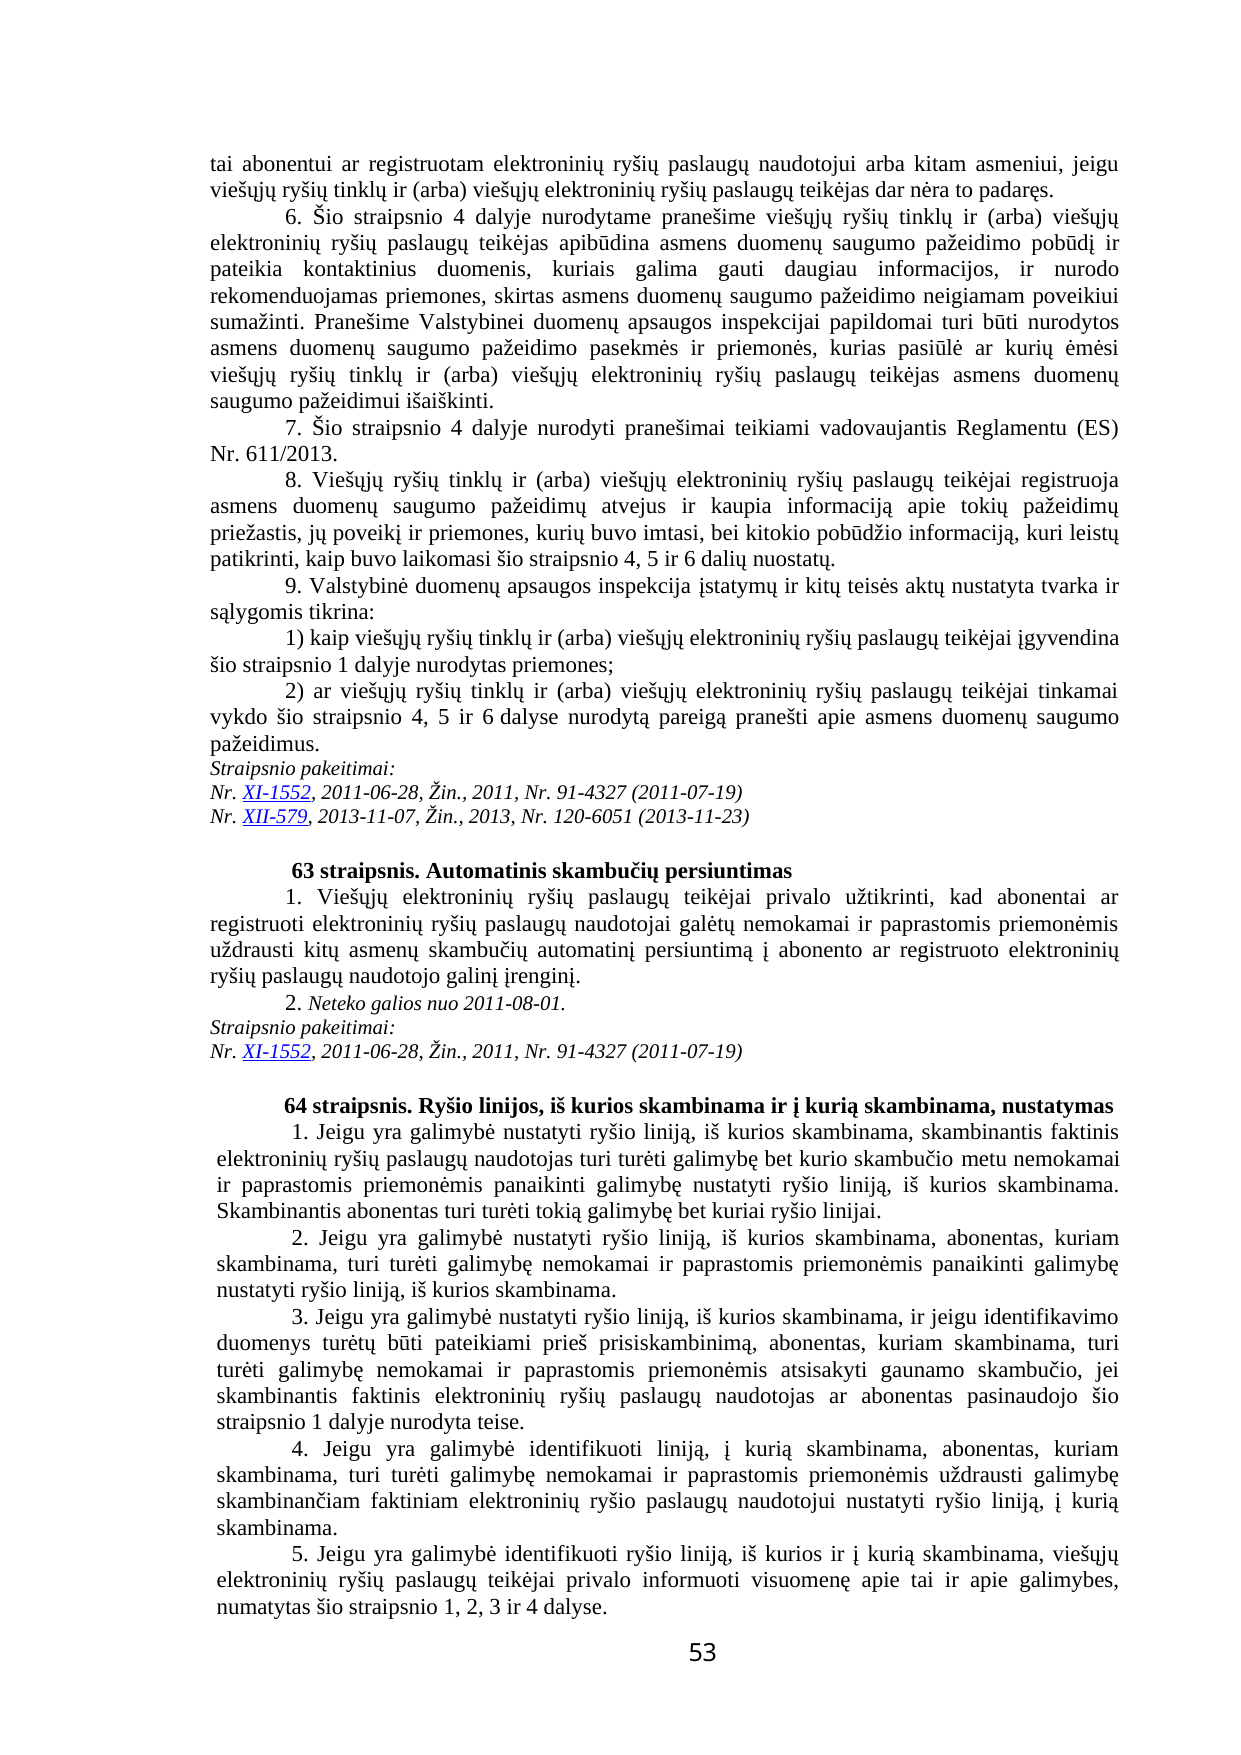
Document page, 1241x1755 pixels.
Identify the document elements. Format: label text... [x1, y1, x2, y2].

text Nr. XI-1552, 2011-06-28, Žin., 2011, Nr. 91-4327 (2011-07-19) [210, 780, 1120, 804]
text 1. Viešųjų elektroninių ryšių paslaugų teikėjai privalo užtikrinti, kad abonentai ar registruoti elektroninių ryšių paslaugų naudotojai galėtų nemokamai ir paprastomis priemonėmis uždrausti kitų asmenų skambučių automatinį persiuntimą į abonento ar registruoto elektroninių ryšių paslaugų naudotojo galinį įrenginį. [210, 883, 1120, 989]
text 9. Valstybinė duomenų apsaugos inspekcija įstatymų ir kitų teisės aktų nustatyta tvarka ir sąlygomis tikrina: [210, 572, 1120, 624]
text Straipsnio pakeitimai: [210, 756, 1120, 780]
text 3. Jeigu yra galimybė nustatyti ryšio liniją, iš kurios skambinama, ir jeigu identifikavimo duomenys turėtų būti pateikiami prieš prisiskambinimą, abonentas, kuriam skambinama, turi turėti galimybę nemokamai ir paprastomis priemonėmis atsisakyti gaunamo skambučio, jei skambinantis faktinis elektroninių ryšių paslaugų naudotojas ar abonentas pasinaudojo šio straipsnio 1 dalyje nurodyta teise. [216, 1303, 1120, 1435]
text 8. Viešųjų ryšių tinklų ir (arba) viešųjų elektroninių ryšių paslaugų teikėjai registruoja asmens duomenų saugumo pažeidimų atvejus ir kaupia informaciją apie tokių pažeidimų priežastis, jų poveikį ir priemones, kurių buvo imtasi, bei kitokio pobūdžio informaciją, kuri leistų patikrinti, kaip buvo laikomasi šio straipsnio 4, 5 ir 6 dalių nuostatų. [210, 466, 1120, 572]
text 1) kaip viešųjų ryšių tinklų ir (arba) viešųjų elektroninių ryšių paslaugų teikėjai įgyvendina šio straipsnio 1 dalyje nurodytas priemones; [210, 624, 1120, 677]
text 63 straipsnis. Automatinis skambučių persiuntimas [216, 857, 1120, 883]
text Nr. XII-579, 2013-11-07, Žin., 2013, Nr. 120-6051 (2013-11-23) [210, 804, 1120, 828]
text 2. Jeigu yra galimybė nustatyti ryšio liniją, iš kurios skambinama, abonentas, kuriam skambinama, turi turėti galimybę nemokamai ir paprastomis priemonėmis panaikinti galimybę nustatyti ryšio liniją, iš kurios skambinama. [216, 1224, 1120, 1303]
text tai abonentui ar registruotam elektroninių ryšių paslaugų naudotojui arba kitam asmeniui, jeigu viešųjų ryšių tinklų ir (arba) viešųjų elektroninių ryšių paslaugų teikėjas dar nėra to padaręs. [210, 150, 1120, 203]
text 64 straipsnis. Ryšio linijos, iš kurios skambinama ir į kurią skambinama, nustatymas [284, 1092, 1120, 1118]
text 5. Jeigu yra galimybė identifikuoti ryšio liniją, iš kurios ir į kurią skambinama, viešųjų elektroninių ryšių paslaugų teikėjai privalo informuoti visuomenę apie tai ir apie galimybes, numatytas šio straipsnio 1, 2, 3 ir 4 dalyse. [216, 1540, 1120, 1619]
text Straipsnio pakeitimai: [210, 1015, 1120, 1039]
text 2) ar viešųjų ryšių tinklų ir (arba) viešųjų elektroninių ryšių paslaugų teikėjai tinkamai vykdo šio straipsnio 4, 5 ir 6 dalyse nurodytą pareigą pranešti apie asmens duomenų saugumo pažeidimus. [210, 677, 1120, 756]
text Nr. XI-1552, 2011-06-28, Žin., 2011, Nr. 91-4327 (2011-07-19) [210, 1039, 1120, 1063]
text 1. Jeigu yra galimybė nustatyti ryšio liniją, iš kurios skambinama, skambinantis faktinis elektroninių ryšių paslaugų naudotojas turi turėti galimybę bet kurio skambučio metu nemokamai ir paprastomis priemonėmis panaikinti galimybę nustatyti ryšio liniją, iš kurios skambinama. Skambinantis abonentas turi turėti tokią galimybę bet kuriai ryšio linijai. [216, 1118, 1120, 1224]
text 6. Šio straipsnio 4 dalyje nurodytame pranešime viešųjų ryšių tinklų ir (arba) viešųjų elektroninių ryšių paslaugų teikėjas apibūdina asmens duomenų saugumo pažeidimo pobūdį ir pateikia kontaktinius duomenis, kuriais galima gauti daugiau informacijos, ir nurodo rekomenduojamas priemones, skirtas asmens duomenų saugumo pažeidimo neigiamam poveikiui sumažinti. Pranešime Valstybinei duomenų apsaugos inspekcijai papildomai turi būti nurodytos asmens duomenų saugumo pažeidimo pasekmės ir priemonės, kurias pasiūlė ar kurių ėmėsi viešųjų ryšių tinklų ir (arba) viešųjų elektroninių ryšių paslaugų teikėjas asmens duomenų saugumo pažeidimui išaiškinti. [210, 203, 1120, 413]
text 4. Jeigu yra galimybė identifikuoti liniją, į kurią skambinama, abonentas, kuriam skambinama, turi turėti galimybę nemokamai ir paprastomis priemonėmis uždrausti galimybę skambinančiam faktiniam elektroninių ryšio paslaugų naudotojui nustatyti ryšio liniją, į kurią skambinama. [216, 1435, 1120, 1540]
text 2. Neteko galios nuo 2011-08-01. [210, 989, 1120, 1015]
text 7. Šio straipsnio 4 dalyje nurodyti pranešimai teikiami vadovaujantis Reglamentu (ES) Nr. 611/2013. [210, 413, 1120, 466]
